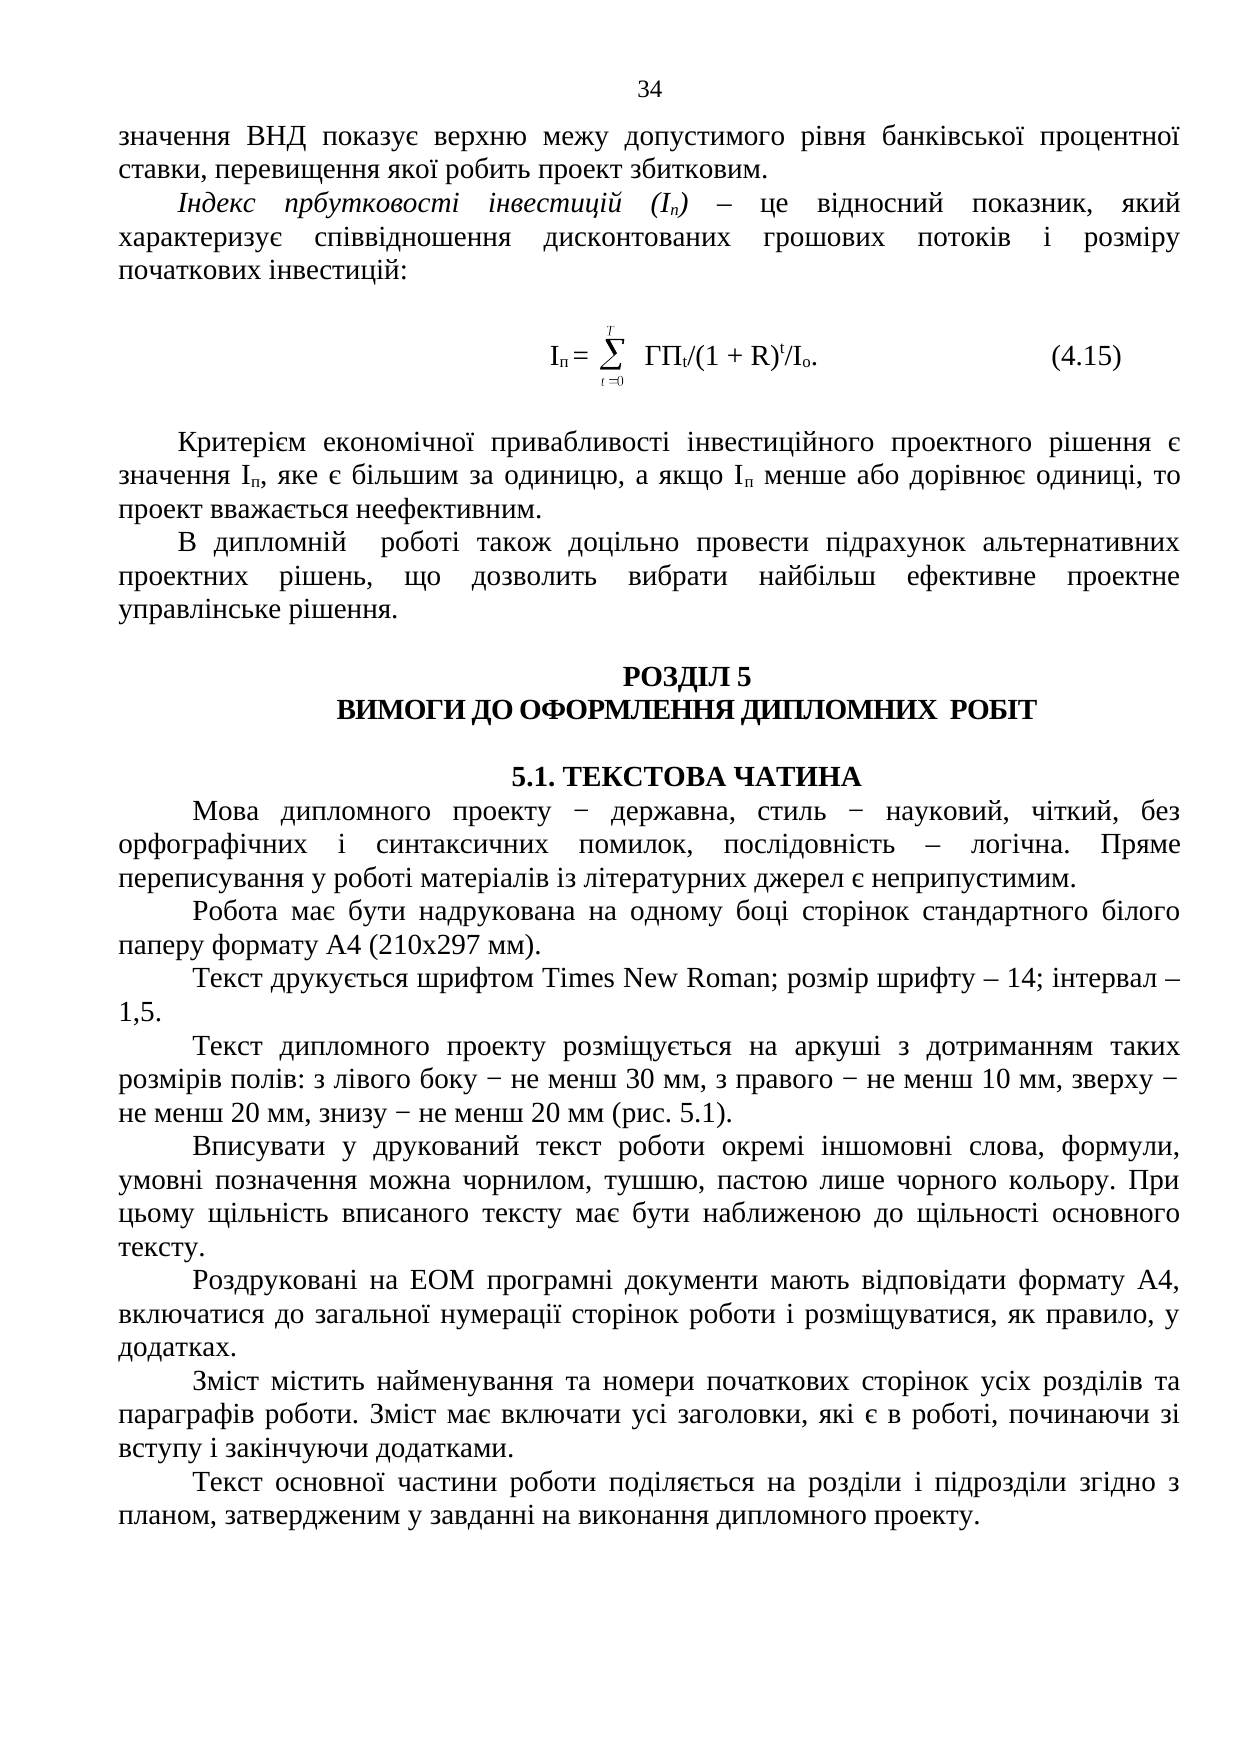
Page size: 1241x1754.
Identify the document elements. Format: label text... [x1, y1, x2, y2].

text Робота має бути надрукована на одному боці сторінок стандартного білого паперу формату А4 (210х297 мм). [118, 893, 1181, 961]
text Текст дипломного проекту розміщується на аркуші з дотриманням таких розмірів полів: з лівого боку − не менш 30 мм, з правого − не менш 10 мм, зверху − не менш 20 мм, знизу − не менш 20 мм (рис. 5.1). [118, 1028, 1181, 1128]
text значення ВНД показує верхню межу допустимого рівня банківської процентної ставки, перевищення якої робить проект збитковим. [118, 118, 1181, 185]
text РОЗДІЛ 5 [118, 659, 1181, 692]
text Індекс прбутковості інвестицій (Іп) – це відносний показник, який характеризує співвідношення дисконтованих грошових потоків і розміру початкових інвестицій: [118, 185, 1181, 286]
text Зміст містить найменування та номери початкових сторінок усіх розділів та параграфів роботи. Зміст має включати усі заголовки, які є в роботі, починаючи зі вступу і закінчуючи додатками. [118, 1363, 1181, 1464]
text Критерієм економічної привабливості інвестиційного проектного рішення є значення Іп, яке є більшим за одиницю, а якщо Іп менше або дорівнює одиниці, то проект вважається неефективним. [118, 424, 1181, 524]
text Мова дипломного проекту − державна, стиль − науковий, чіткий, без орфографічних і синтаксичних помилок, послідовність – логічна. Пряме переписування у роботі матеріалів із літературних джерел є неприпустимим. [118, 793, 1181, 893]
text 5.1. ТЕКСТОВА ЧАТИНА [118, 759, 1181, 793]
text ВИМОГИ ДО ОФОРМЛЕННЯ ДИПЛОМНИХ РОБІТ [118, 692, 1181, 726]
text Іп = ГПt/(1 + R)t/Іо. (4.15) [118, 319, 1181, 390]
text Текст друкується шрифтом Times New Roman; розмір шрифту – 14; інтервал – 1,5. [118, 961, 1181, 1028]
text Текст основної частини роботи поділяється на розділи і підрозділи згідно з планом, затвердженим у завданні на виконання дипломного проекту. [118, 1464, 1181, 1531]
text В дипломній роботі також доцільно провести підрахунок альтернативних проектних рішень, що дозволить вибрати найбільш ефективне проектне управлінське рішення. [118, 524, 1181, 625]
text Вписувати у друкований текст роботи окремі іншомовні слова, формули, умовні позначення можна чорнилом, тушшю, пастою лише чорного кольору. При цьому щільність вписаного тексту має бути наближеною до щільності основного тексту. [118, 1128, 1181, 1262]
text Роздруковані на ЕОМ програмні документи мають відповідати формату А4, включатися до загальної нумерації сторінок роботи і розміщуватися, як правило, у додатках. [118, 1262, 1181, 1363]
